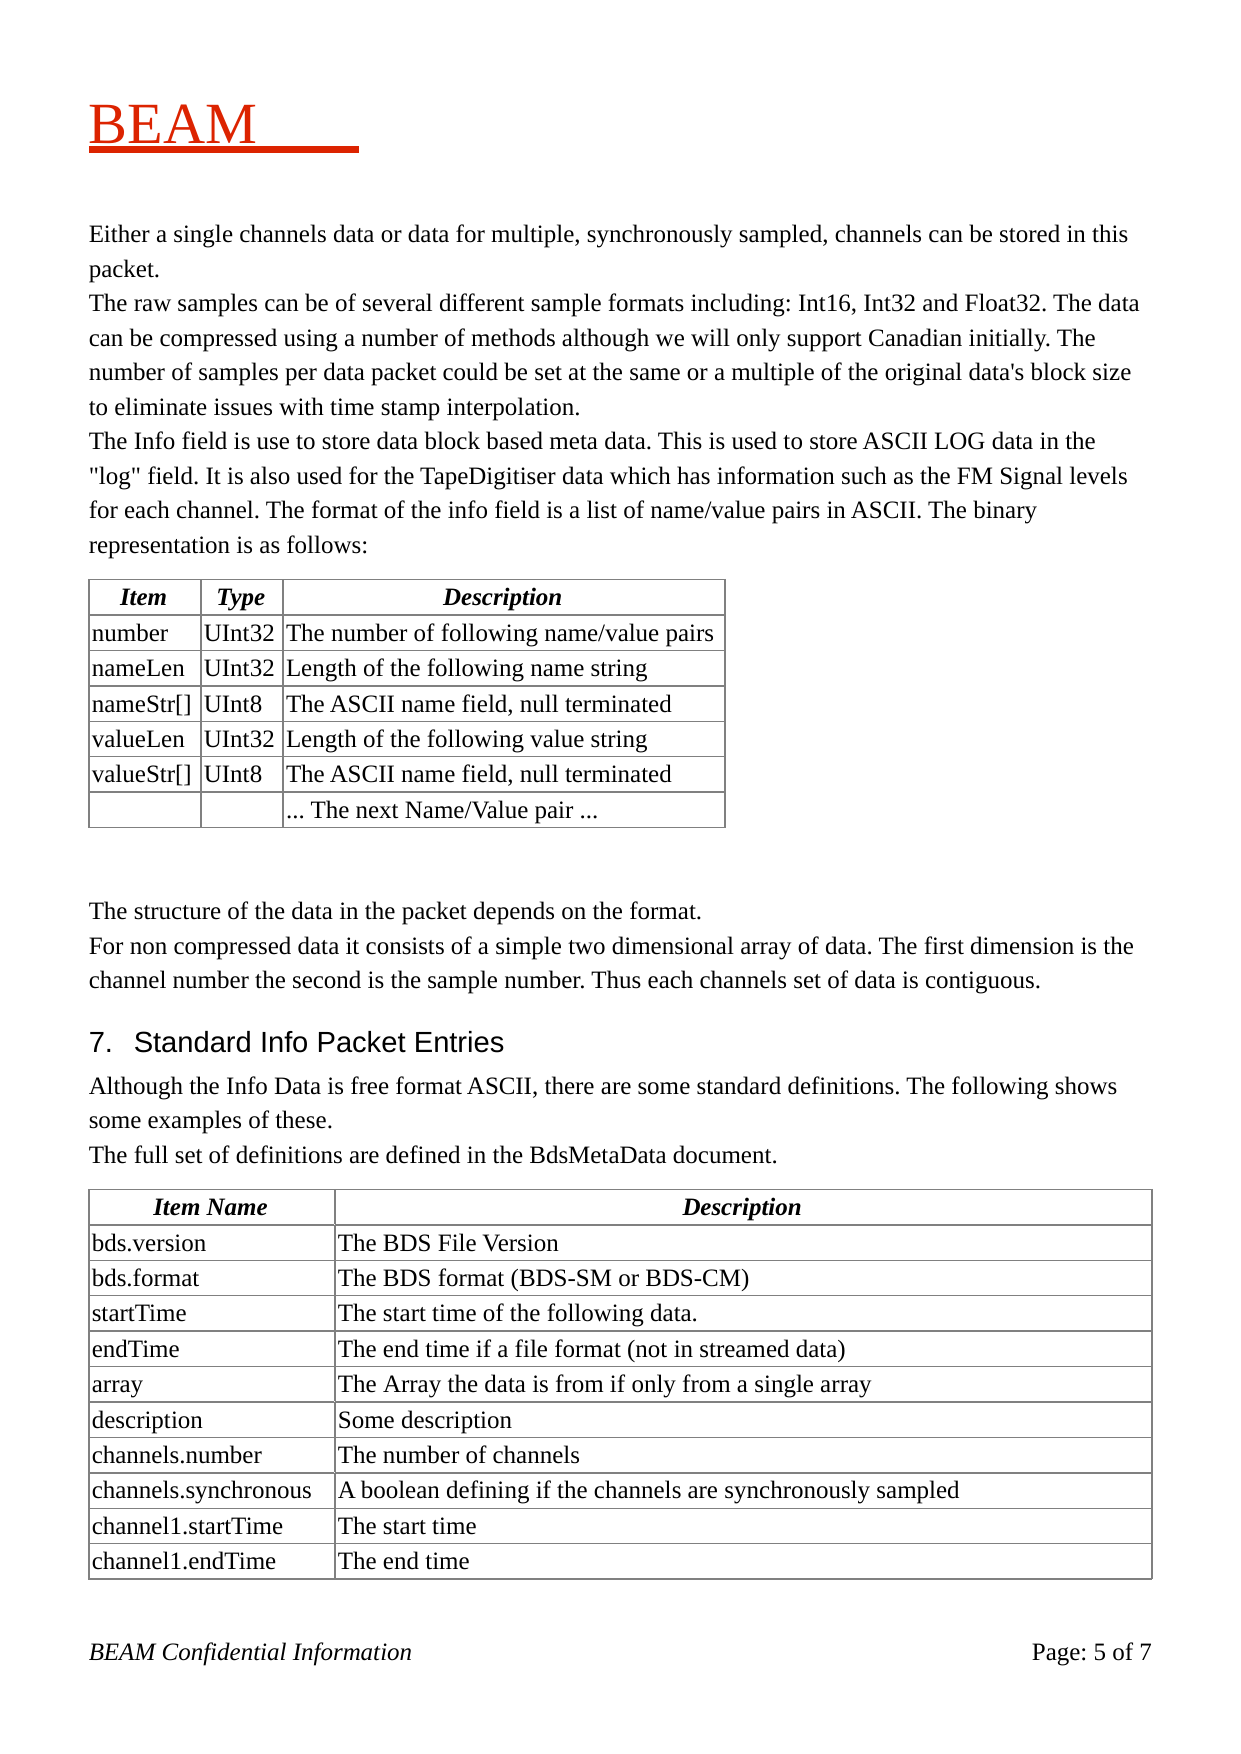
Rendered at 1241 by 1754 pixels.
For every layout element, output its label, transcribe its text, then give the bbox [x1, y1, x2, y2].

table_cell The Array the data is from if only from a single array [336, 1367, 1151, 1401]
text Although the Info Data is free format ASCII, there are some standard definitions. The following shows some examples of these. The full set of definitions are defined in the BdsMetaData document. [88, 1071, 1152, 1168]
table_cell nameStr[] [90, 687, 200, 721]
table_cell Some description [336, 1403, 1151, 1437]
table_cell channels.number [90, 1438, 334, 1472]
table_cell The BDS File Version [336, 1226, 1151, 1259]
table_cell A boolean defining if the channels are synchronously sampled [336, 1474, 1151, 1507]
table_cell UInt8 [202, 757, 282, 791]
table_header Description [284, 580, 724, 614]
table_cell UInt32 [202, 651, 282, 685]
table_cell array [90, 1367, 334, 1401]
table_cell Length of the following value string [284, 722, 724, 756]
table_cell UInt32 [202, 616, 282, 650]
table_cell bds.version [90, 1226, 334, 1259]
text The structure of the data in the packet depends on the format. For non compressed data it consists of a simple two dimensional array of data. The first dimension is the channel number the second is the sample number. Thus each channels set of data is contiguous. [88, 827, 1152, 994]
table_cell [202, 793, 282, 827]
table_cell endTime [90, 1332, 334, 1366]
table_cell The BDS format (BDS-SM or BDS-CM) [336, 1261, 1151, 1295]
table_cell ... The next Name/Value pair ... [284, 793, 724, 827]
table_cell The end time if a file format (not in streamed data) [336, 1332, 1151, 1366]
table_header Item Name [90, 1190, 334, 1224]
table_cell channels.synchronous [90, 1474, 334, 1507]
table_cell The start time of the following data. [336, 1296, 1151, 1330]
table_cell The ASCII name field, null terminated [284, 757, 724, 791]
table_cell The number of channels [336, 1438, 1151, 1472]
table_cell startTime [90, 1296, 334, 1330]
table_cell nameLen [90, 651, 200, 685]
table_header Description [336, 1190, 1151, 1224]
table_cell channel1.startTime [90, 1509, 334, 1543]
table_cell valueStr[] [90, 757, 200, 791]
text Either a single channels data or data for multiple, synchronously sampled, channels can be stored in this packet. The raw samples can be of several different sample formats including: Int16, Int32 and Float32. The data can be compressed using a number of methods although we will only support Canadian initially. The number of samples per data packet could be set at the same or a multiple of the original data's block size to eliminate issues with time stamp interpolation. The Info field is use to store data block based meta data. This is used to store ASCII LOG data in the "log" field. It is also used for the TapeDigitiser data which has information such as the FM Signal levels for each channel. The format of the info field is a list of name/value pairs in ASCII. The binary representation is as follows: [88, 185, 1152, 559]
table_cell valueLen [90, 722, 200, 756]
table_cell The number of following name/value pairs [284, 616, 724, 650]
table_cell channel1.endTime [90, 1544, 334, 1578]
table_cell [90, 793, 200, 827]
table_cell UInt8 [202, 687, 282, 721]
table_cell Length of the following name string [284, 651, 724, 685]
table_cell The ASCII name field, null terminated [284, 687, 724, 721]
table_header Type [202, 580, 282, 614]
subtitle Standard Info Packet Entries [88, 1025, 1152, 1058]
table_header Item [90, 580, 200, 614]
table_cell The end time [336, 1544, 1151, 1578]
table_cell number [90, 616, 200, 650]
table_cell bds.format [90, 1261, 334, 1295]
table_cell description [90, 1403, 334, 1437]
table_cell UInt32 [202, 722, 282, 756]
table_cell The start time [336, 1509, 1151, 1543]
